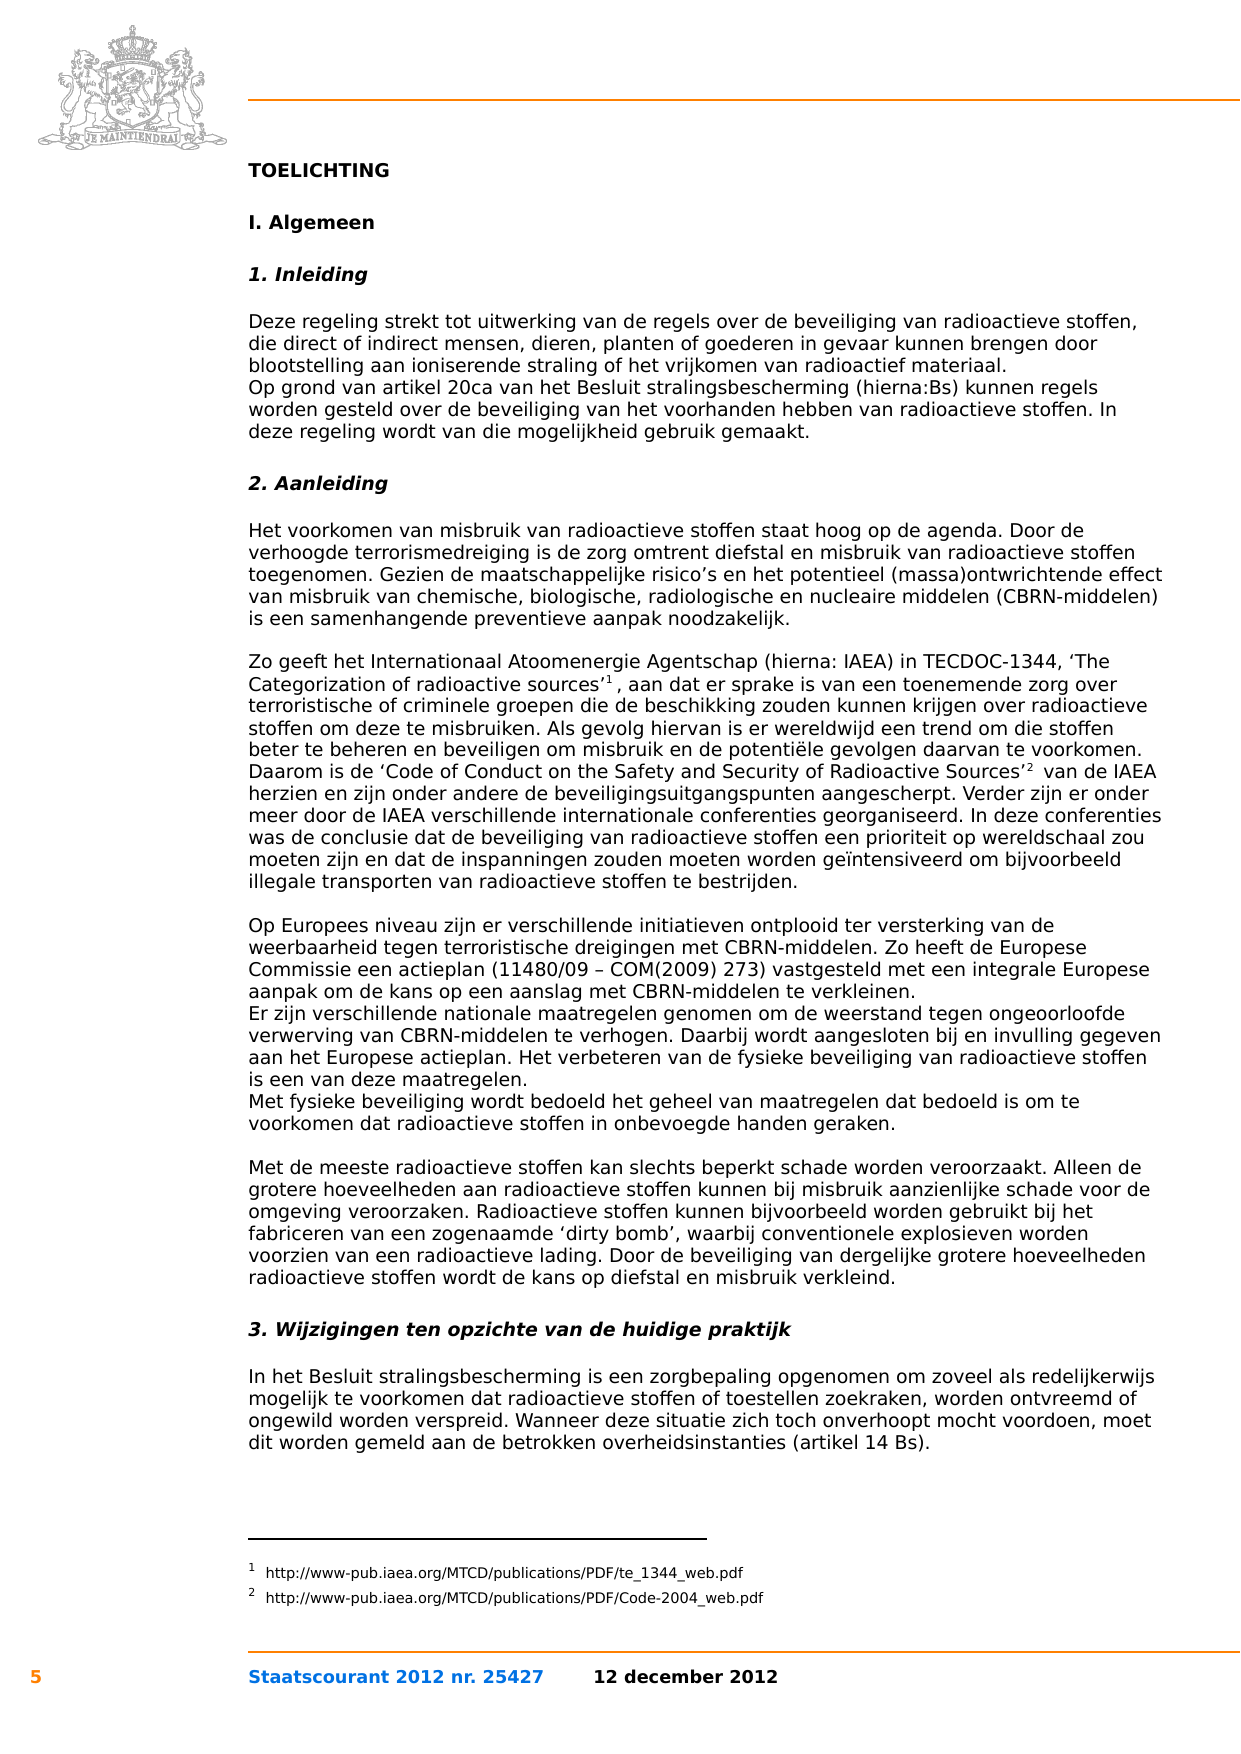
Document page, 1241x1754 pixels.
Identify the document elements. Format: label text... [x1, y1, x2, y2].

subtitle TOELICHTING [248, 160, 1163, 182]
text Zo geeft het Internationaal Atoomenergie Agentschap (hierna: IAEA) in TECDOC-1344, ‘The Categorization of radioactive sources’, aan dat er sprake is van een toenemende zorg over terroristische of criminele groepen die de beschikking zouden kunnen krijgen over radioactieve stoffen om deze te misbruiken. Als gevolg hiervan is er wereldwijd een trend om die stoffen beter te beheren en beveiligen om misbruik en de potentiële gevolgen daarvan te voorkomen. Daarom is de ‘Code of Conduct on the Safety and Security of Radioactive Sources’ van de IAEA herzien en zijn onder andere de beveiligingsuitgangspunten aangescherpt. Verder zijn er onder meer door de IAEA verschillende internationale conferenties georganiseerd. In deze conferenties was de conclusie dat de beveiliging van radioactieve stoffen een prioriteit op wereldschaal zou moeten zijn en dat de inspanningen zouden moeten worden geïntensiveerd om bijvoorbeeld illegale transporten van radioactieve stoffen te bestrijden. [248, 651, 1163, 893]
text Op grond van artikel 20ca van het Besluit stralingsbescherming (hierna:Bs) kunnen regels worden gesteld over de beveiliging van het voorhanden hebben van radioactieve stoffen. In deze regeling wordt van die mogelijkheid gebruik gemaakt. [248, 377, 1163, 443]
subtitle I. Algemeen [248, 212, 1163, 234]
text In het Besluit stralingsbescherming is een zorgbepaling opgenomen om zoveel als redelijkerwijs mogelijk te voorkomen dat radioactieve stoffen of toestellen zoekraken, worden ontvreemd of ongewild worden verspreid. Wanneer deze situatie zich toch onverhoopt mocht voordoen, moet dit worden gemeld aan de betrokken overheidsinstanties (artikel 14 Bs). [248, 1366, 1163, 1453]
subtitle 3. Wijzigingen ten opzichte van de huidige praktijk [248, 1319, 1163, 1341]
subtitle 2. Aanleiding [248, 473, 1163, 495]
text Met fysieke beveiliging wordt bedoeld het geheel van maatregelen dat bedoeld is om te voorkomen dat radioactieve stoffen in onbevoegde handen geraken. [248, 1091, 1163, 1135]
text Het voorkomen van misbruik van radioactieve stoffen staat hoog op de agenda. Door de verhoogde terrorismedreiging is de zorg omtrent diefstal en misbruik van radioactieve stoffen toegenomen. Gezien de maatschappelijke risico’s en het potentieel (massa)ontwrichtende effect van misbruik van chemische, biologische, radiologische en nucleaire middelen (CBRN-middelen) is een samenhangende preventieve aanpak noodzakelijk. [248, 520, 1163, 629]
text Deze regeling strekt tot uitwerking van de regels over de beveiliging van radioactieve stoffen, die direct of indirect mensen, dieren, planten of goederen in gevaar kunnen brengen door blootstelling aan ioniserende straling of het vrijkomen van radioactief materiaal. [248, 311, 1163, 377]
subtitle 1. Inleiding [248, 264, 1163, 286]
text Met de meeste radioactieve stoffen kan slechts beperkt schade worden veroorzaakt. Alleen de grotere hoeveelheden aan radioactieve stoffen kunnen bij misbruik aanzienlijke schade voor de omgeving veroorzaken. Radioactieve stoffen kunnen bijvoorbeeld worden gebruikt bij het fabriceren van een zogenaamde ‘dirty bomb’, waarbij conventionele explosieven worden voorzien van een radioactieve lading. Door de beveiliging van dergelijke grotere hoeveelheden radioactieve stoffen wordt de kans op diefstal en misbruik verkleind. [248, 1157, 1163, 1289]
picture [38, 25, 227, 150]
text Op Europees niveau zijn er verschillende initiatieven ontplooid ter versterking van de weerbaarheid tegen terroristische dreigingen met CBRN-middelen. Zo heeft de Europese Commissie een actieplan (11480/09 – COM(2009) 273) vastgesteld met een integrale Europese aanpak om de kans op een aanslag met CBRN-middelen te verkleinen. [248, 915, 1163, 1003]
text Er zijn verschillende nationale maatregelen genomen om de weerstand tegen ongeoorloofde verwerving van CBRN-middelen te verhogen. Daarbij wordt aangesloten bij en invulling gegeven aan het Europese actieplan. Het verbeteren van de fysieke beveiliging van radioactieve stoffen is een van deze maatregelen. [248, 1003, 1163, 1091]
text http://www-pub.iaea.org/MTCD/publications/PDF/te_1344_web.pdf [248, 1561, 1163, 1583]
text http://www-pub.iaea.org/MTCD/publications/PDF/Code-2004_web.pdf [248, 1586, 1163, 1608]
